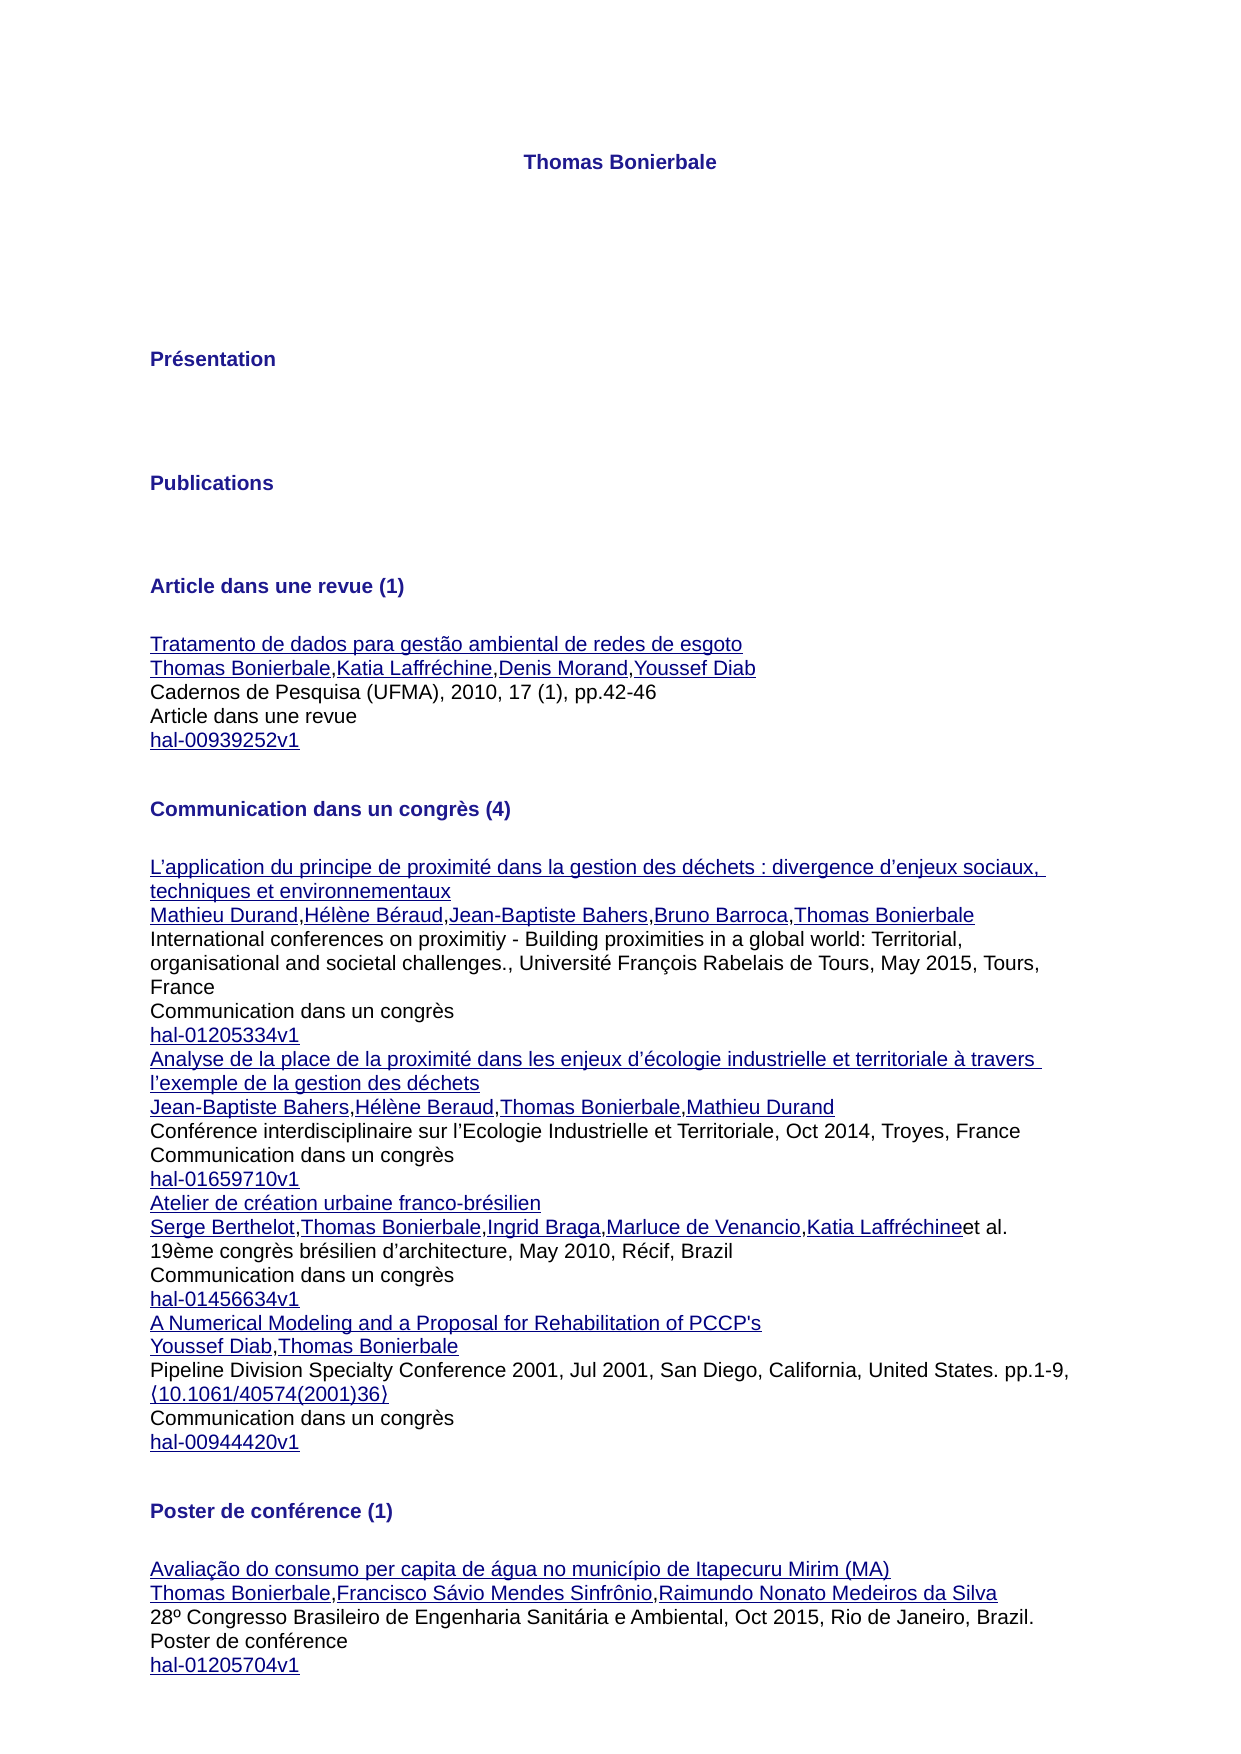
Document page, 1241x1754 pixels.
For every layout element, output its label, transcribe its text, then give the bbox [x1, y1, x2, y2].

subtitle Article dans une revue (1) [150, 574, 1090, 598]
table_cell Atelier de création urbaine franco-brésilien Serge Berthelot,Thomas Bonierbale,Ingrid Braga,Marluce de Venancio,Katia Laffréchineet al. 19ème congrès brésilien d’architecture, May 2010, Récif, Brazil Communication dans un congrès hal-01456634v1 [150, 1191, 1090, 1310]
table_header L’application du principe de proximité dans la gestion des déchets : divergence d’enjeux sociaux, techniques et environnementaux Mathieu Durand,Hélène Béraud,Jean-Baptiste Bahers,Bruno Barroca,Thomas Bonierbale International conferences on proximitiy - Building proximities in a global world: Territorial, organisational and societal challenges., Université François Rabelais de Tours, May 2015, Tours, France Communication dans un congrès hal-01205334v1 [150, 855, 1090, 1047]
subtitle Poster de conférence (1) [150, 1499, 1090, 1523]
table_header Avaliação do consumo per capita de água no município de Itapecuru Mirim (MA) Thomas Bonierbale,Francisco Sávio Mendes Sinfrônio,Raimundo Nonato Medeiros da Silva 28º Congresso Brasileiro de Engenharia Sanitária e Ambiental, Oct 2015, Rio de Janeiro, Brazil. Poster de conférence hal-01205704v1 [150, 1557, 1090, 1677]
table_header Tratamento de dados para gestão ambiental de redes de esgoto Thomas Bonierbale,Katia Laffréchine,Denis Morand,Youssef Diab Cadernos de Pesquisa (UFMA), 2010, 17 (1), pp.42-46 Article dans une revue hal-00939252v1 [150, 632, 1090, 752]
table_cell A Numerical Modeling and a Proposal for Rehabilitation of PCCP's Youssef Diab,Thomas Bonierbale Pipeline Division Specialty Conference 2001, Jul 2001, San Diego, California, United States. pp.1-9, ⟨10.1061/40574(2001)36⟩ Communication dans un congrès hal-00944420v1 [150, 1310, 1090, 1454]
table_cell Analyse de la place de la proximité dans les enjeux d’écologie industrielle et territoriale à travers l’exemple de la gestion des déchets Jean-Baptiste Bahers,Hélène Beraud,Thomas Bonierbale,Mathieu Durand Conférence interdisciplinaire sur l’Ecologie Industrielle et Territoriale, Oct 2014, Troyes, France Communication dans un congrès hal-01659710v1 [150, 1047, 1090, 1191]
subtitle Présentation [150, 347, 1090, 371]
subtitle Communication dans un congrès (4) [150, 797, 1090, 821]
subtitle Thomas Bonierbale [150, 150, 1090, 174]
subtitle Publications [150, 471, 1090, 495]
